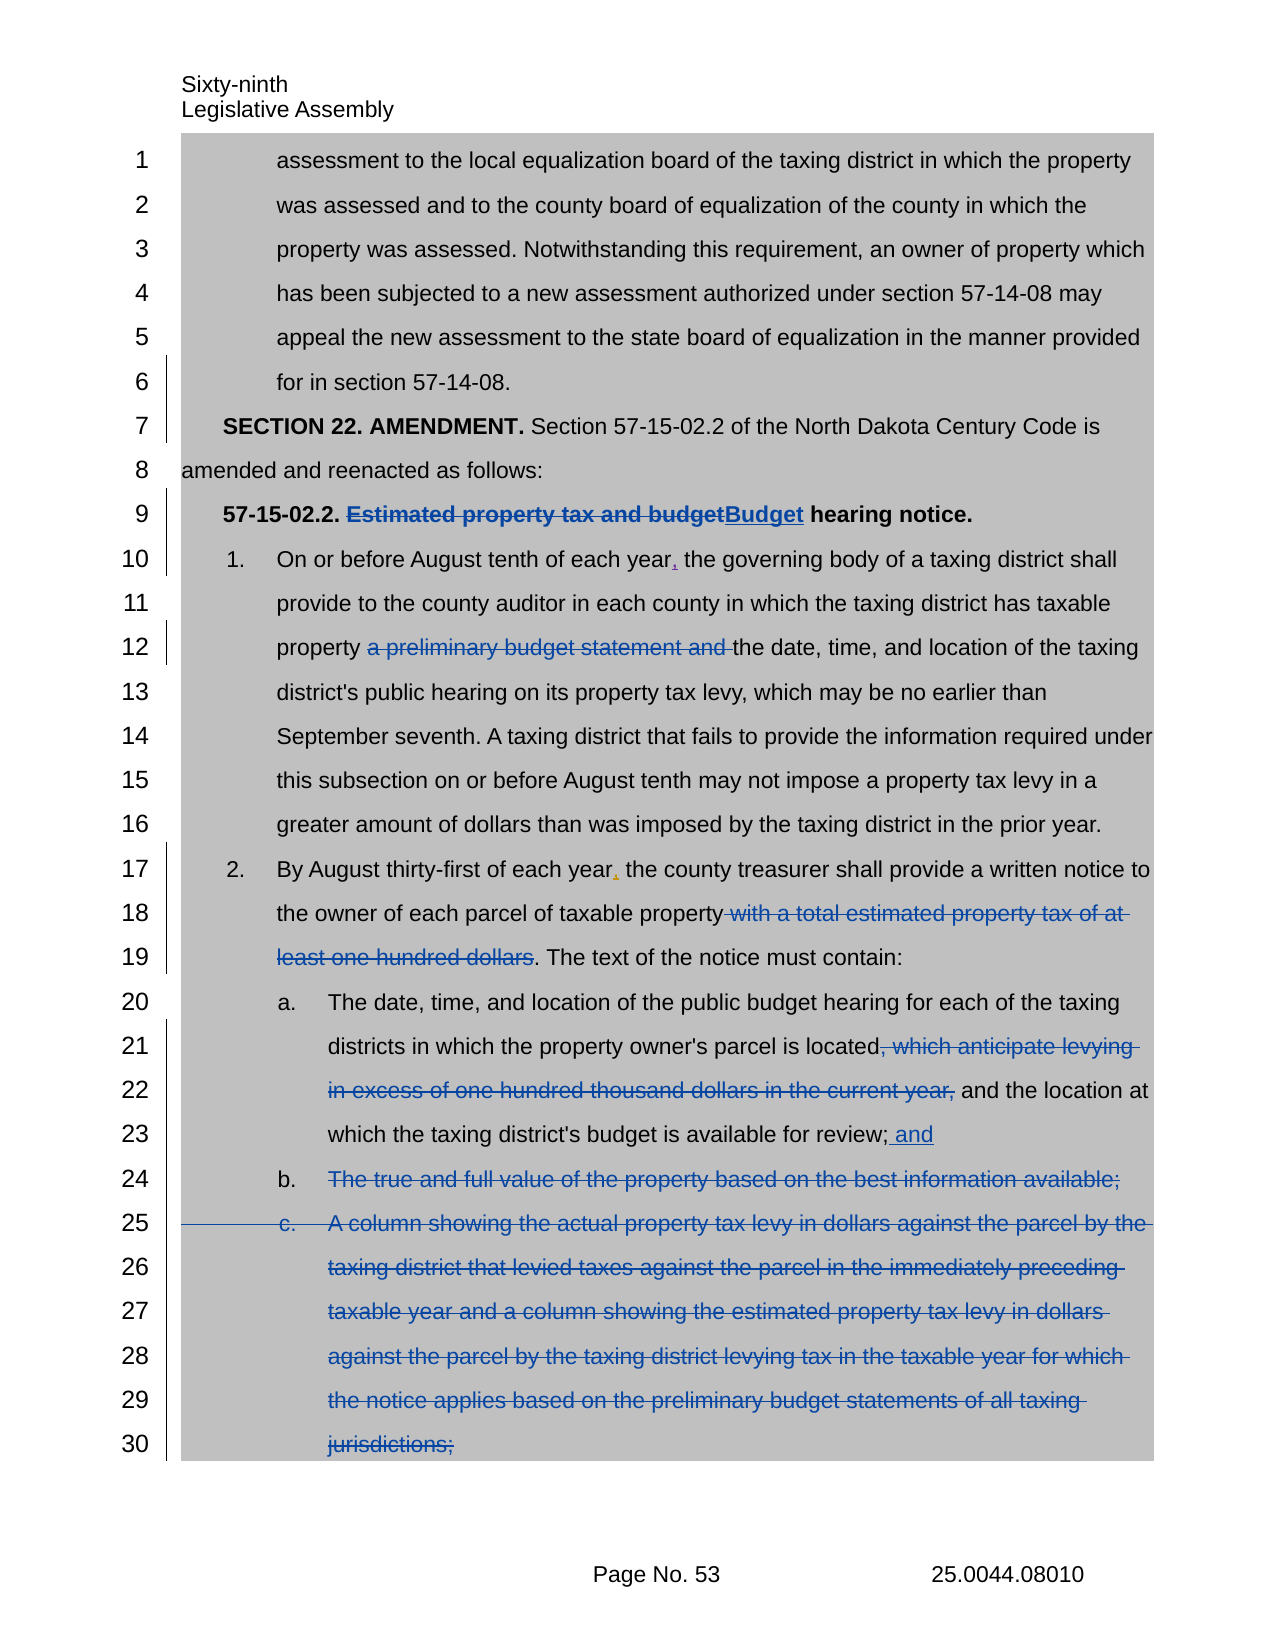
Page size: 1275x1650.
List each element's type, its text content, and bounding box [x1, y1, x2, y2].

text SECTION 22. AMENDMENT. Section 57‑15‑02.2 of the North Dakota Century Code is amended and reenacted as follows: [181, 399, 1154, 487]
text assessment to the local equalization board of the taxing district in which the property was assessed and to the county board of equalization of the county in which the property was assessed. Notwithstanding this requirement, an owner of property which has been subjected to a new assessment authorized under section 57‑14‑08 may appeal the new assessment to the state board of equalization in the manner provided for in section 57‑14‑08. [181, 133, 1154, 399]
text 1. On or before August tenth of each year, the governing body of a taxing district shall provide to the county auditor in each county in which the taxing district has taxable property the date, time, and location of the taxing district's public hearing on its property tax levy, which may be no earlier than September seventh. A taxing district that fails to provide the information required under this subsection on or before August tenth may not impose a property tax levy in a greater amount of dollars than was imposed by the taxing district in the prior year. [181, 532, 1154, 842]
subtitle 57‑15‑02.2. Budget hearing notice. [181, 487, 1154, 532]
text 2. By August thirty‑first of each year, the county treasurer shall provide a written notice to the owner of each parcel of taxable property. The text of the notice must contain: [181, 842, 1154, 974]
text a. The date, time, and location of the public budget hearing for each of the taxing districts in which the property owner's parcel is located and the location at which the taxing district's budget is available for review; and [181, 974, 1154, 1152]
text b. A statement that there will be an opportunity for citizens to present oral or written comments regarding each taxing district's property tax levy. [181, 1152, 1154, 1196]
